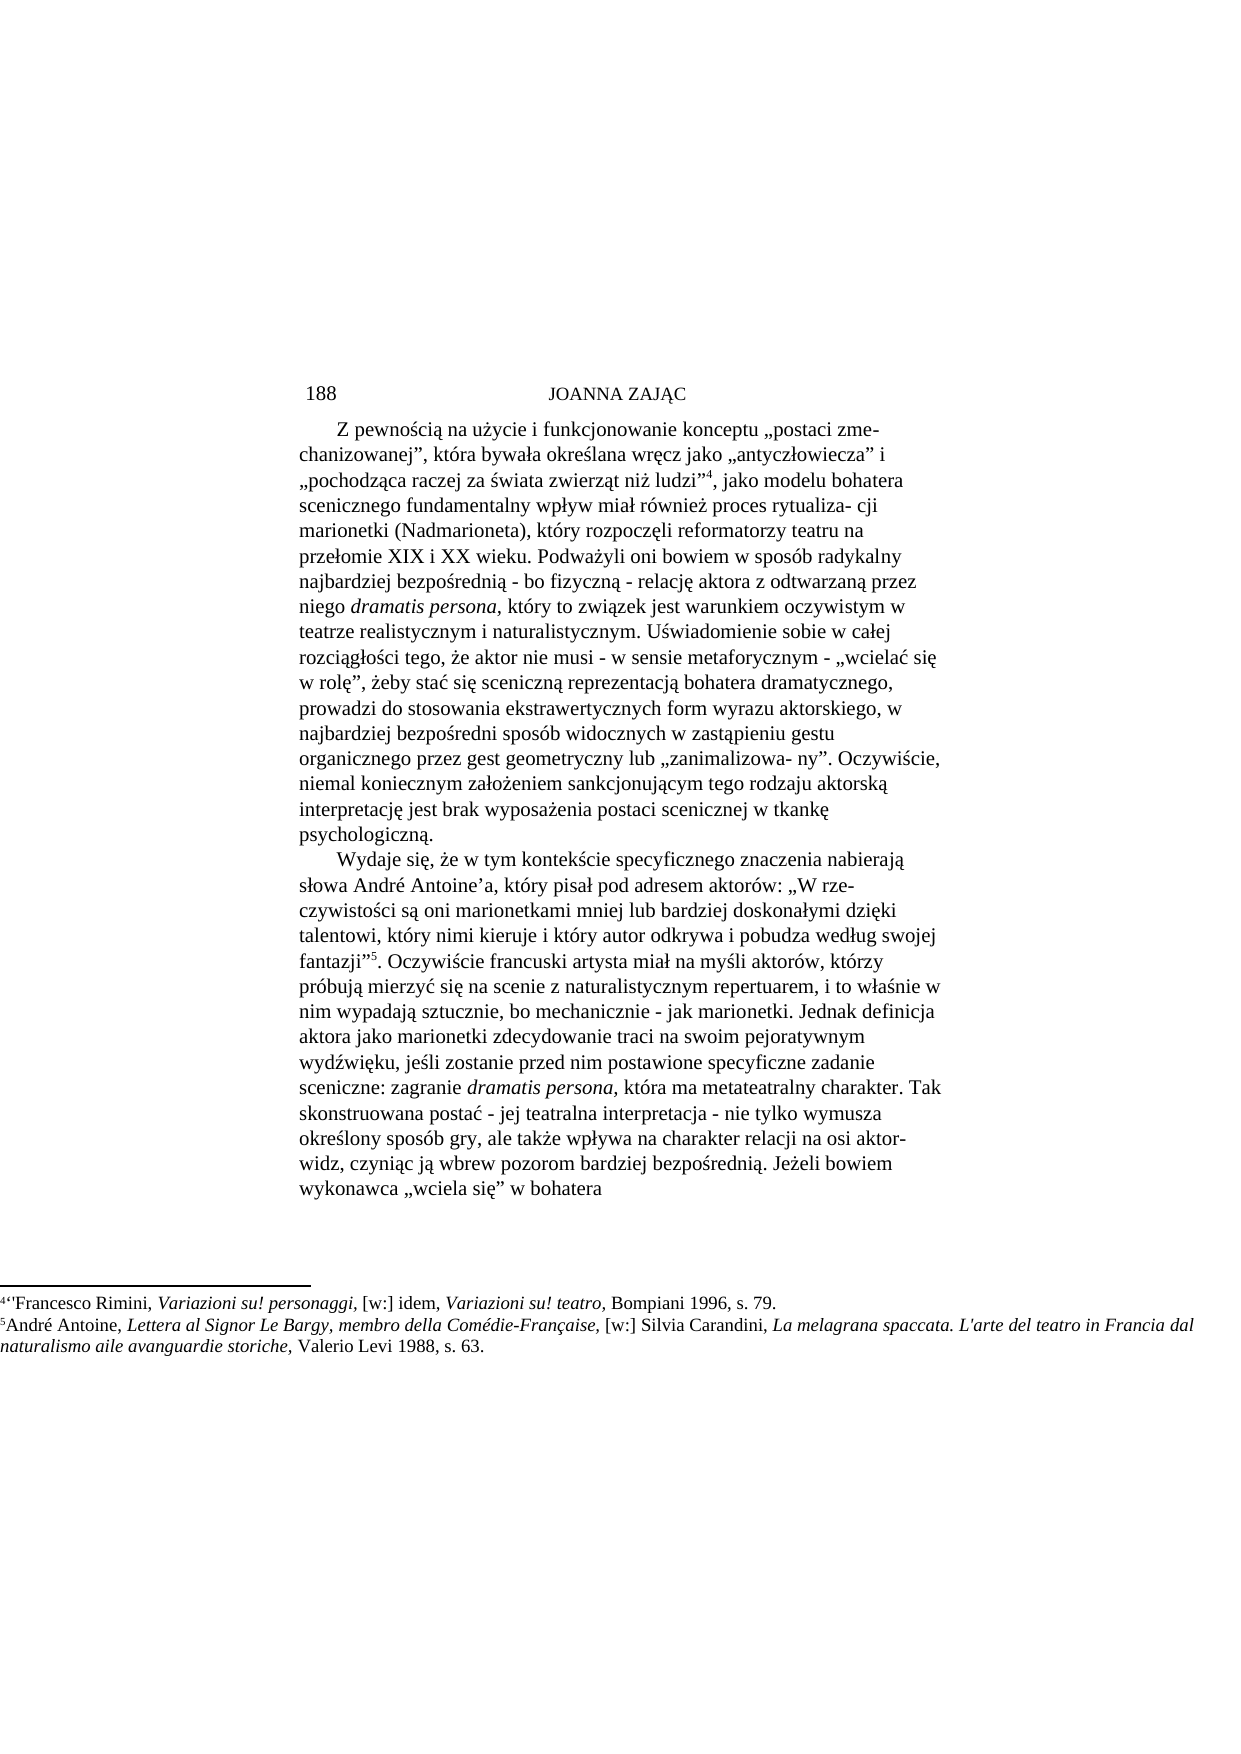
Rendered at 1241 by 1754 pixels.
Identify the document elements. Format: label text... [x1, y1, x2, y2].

text André Antoine, Lettera al Signor Le Bargy, membro della Comédie-Française, [w:] Silvia Carandini, La melagrana spaccata. L'arte del teatro in Francia dal naturalismo aile avanguardie storiche, Valerio Levi 1988, s. 63. [0, 1313, 1241, 1357]
text Z pewnością na użycie i funkcjonowanie konceptu „postaci zme­chanizowanej”, która bywała określana wręcz jako „antyczłowiecza” i „pochodząca raczej za świata zwierząt niż ludzi”, jako modelu boha­tera scenicznego fundamentalny wpływ miał również proces rytualiza- cji marionetki (Nadmarioneta), który rozpoczęli reformatorzy teatru na przełomie XIX i XX wieku. Podważyli oni bowiem w sposób radykal­ny najbardziej bezpośrednią - bo fizyczną - relację aktora z odtwarzaną przez niego dramatis persona, który to związek jest warunkiem oczywi­stym w teatrze realistycznym i naturalistycznym. Uświadomienie sobie w całej rozciągłości tego, że aktor nie musi - w sensie metaforycznym - „wcielać się w rolę”, żeby stać się sceniczną reprezentacją bohatera dramatycznego, prowadzi do stosowania ekstrawertycznych form wyra­zu aktorskiego, w najbardziej bezpośredni sposób widocznych w zastą­pieniu gestu organicznego przez gest geometryczny lub „zanimalizowa- ny”. Oczywiście, niemal koniecznym założeniem sankcjonującym tego rodzaju aktorską interpretację jest brak wyposażenia postaci scenicznej w tkankę psychologiczną. [299, 416, 942, 846]
text ‘'Francesco Rimini, Variazioni su! personaggi, [w:] idem, Variazioni su! teatro, Bompiani 1996, s. 79. [0, 1292, 1241, 1313]
text Wydaje się, że w tym kontekście specyficznego znaczenia nabiera­ją słowa André Antoine’a, który pisał pod adresem aktorów: „W rze­czywistości są oni marionetkami mniej lub bardziej doskonałymi dzięki talentowi, który nimi kieruje i który autor odkrywa i pobudza według swojej fantazji”. Oczywiście francuski artysta miał na myśli aktorów, którzy próbują mierzyć się na scenie z naturalistycznym repertuarem, i to właśnie w nim wypadają sztucznie, bo mechanicznie - jak mario­netki. Jednak definicja aktora jako marionetki zdecydowanie traci na swoim pejoratywnym wydźwięku, jeśli zostanie przed nim postawione specyficzne zadanie sceniczne: zagranie dramatis persona, która ma metateatralny charakter. Tak skonstruowana postać - jej teatralna inter­pretacja - nie tylko wymusza określony sposób gry, ale także wpływa na charakter relacji na osi aktor-widz, czyniąc ją wbrew pozorom bar­dziej bezpośrednią. Jeżeli bowiem wykonawca „wciela się” w bohatera [299, 846, 942, 1200]
